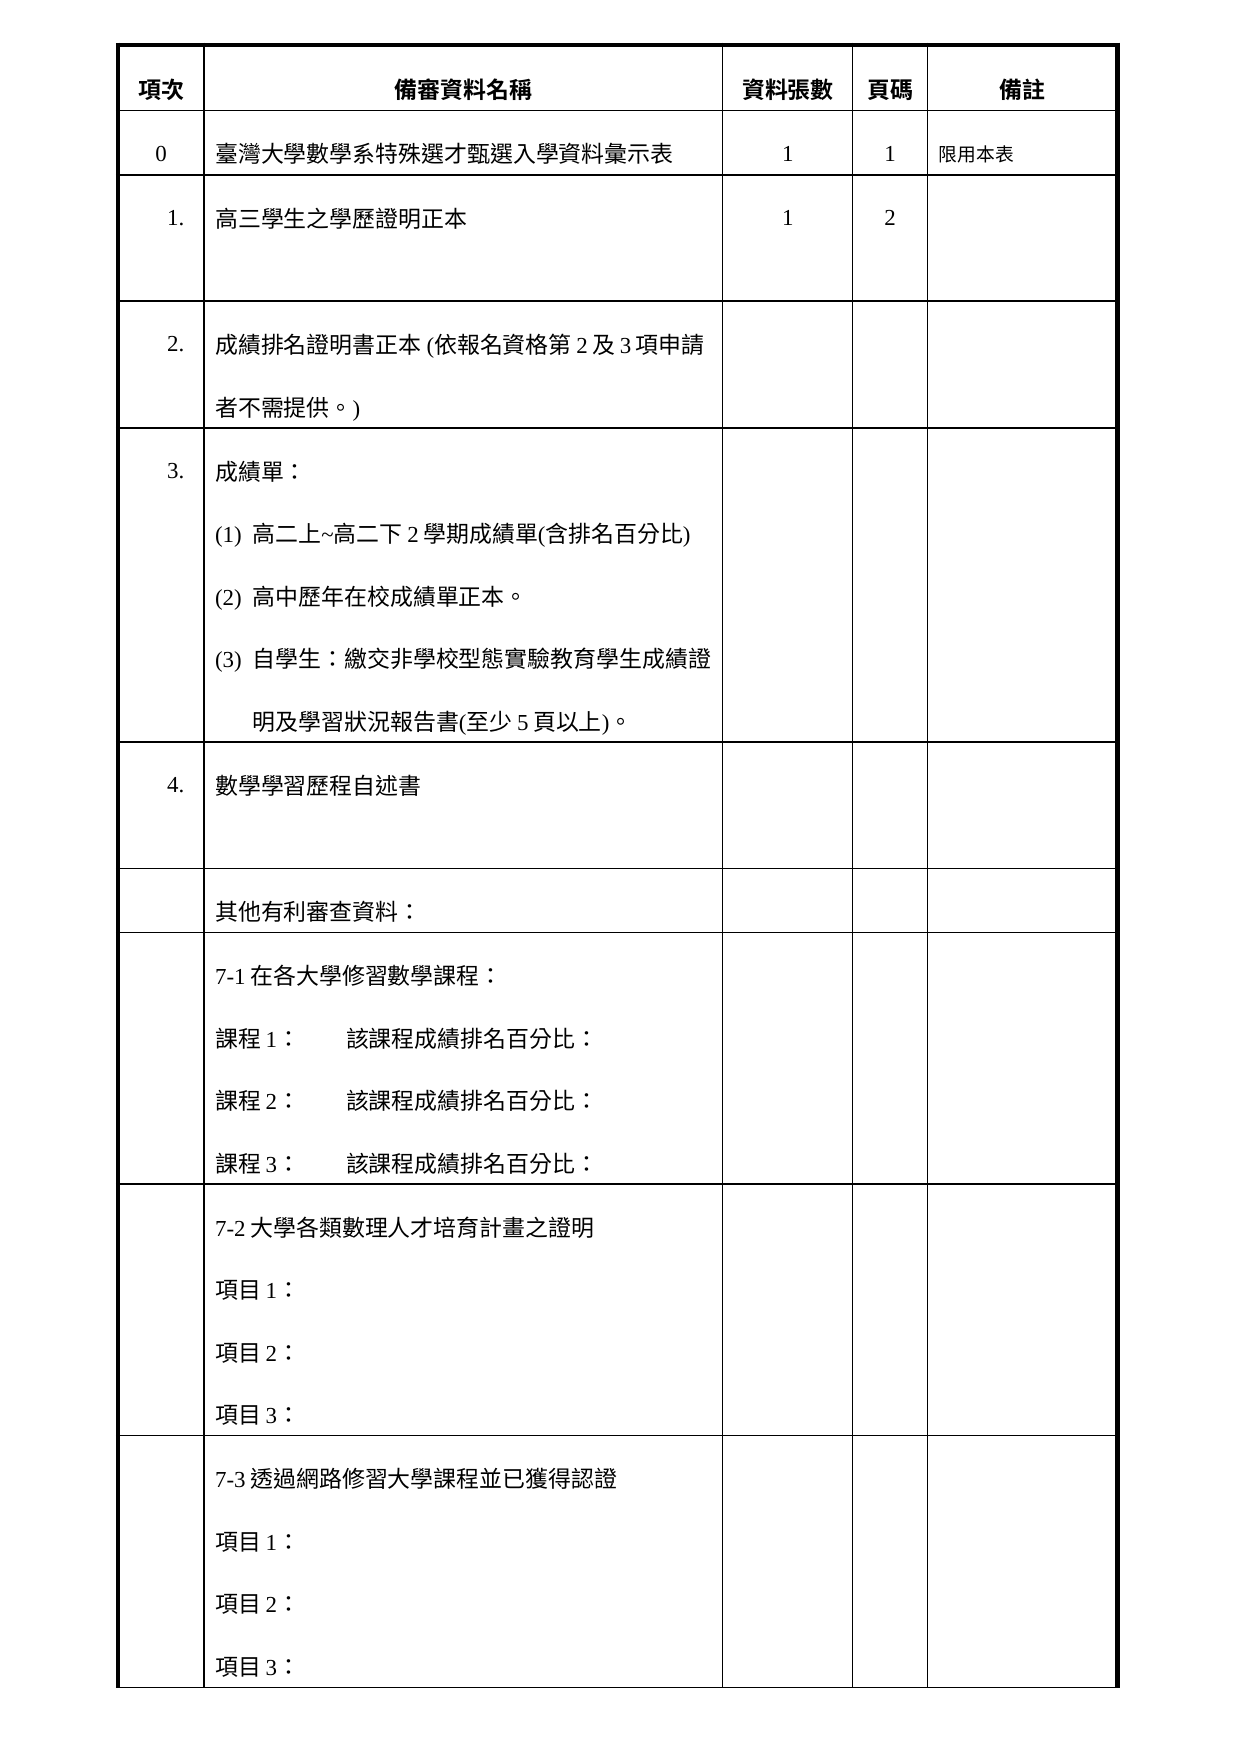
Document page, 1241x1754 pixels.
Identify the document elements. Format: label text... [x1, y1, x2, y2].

table_cell [723, 743, 852, 868]
table_cell [928, 869, 1115, 932]
table_cell [120, 933, 203, 1183]
table_cell 0 [120, 111, 203, 174]
table_cell 成績排名證明書正本 (依報名資格第2及3項申請者不需提供。) [205, 302, 722, 427]
table_cell 高三學生之學歷證明正本 [205, 176, 722, 300]
table_cell 限用本表 [928, 111, 1115, 174]
table_header 資料張數 [723, 47, 852, 110]
table_cell [928, 743, 1115, 868]
table_cell [723, 1185, 852, 1435]
table_cell [723, 933, 852, 1183]
table_cell [120, 176, 203, 300]
table_cell 1 [723, 111, 852, 174]
table_cell [853, 743, 927, 868]
table_cell [723, 869, 852, 932]
table_cell [853, 429, 927, 741]
table_cell [120, 869, 203, 932]
table_cell [723, 302, 852, 427]
table_cell [928, 176, 1115, 300]
table_cell [723, 429, 852, 741]
table_cell 2 [853, 176, 927, 300]
table_cell [928, 429, 1115, 741]
table_header 備審資料名稱 [205, 47, 722, 110]
table_cell [120, 302, 203, 427]
table_cell [853, 1436, 927, 1686]
table_cell 1 [723, 176, 852, 300]
table_cell [853, 302, 927, 427]
table_cell 成績單： 高二上~高二下2學期成績單(含排名百分比) 高中歷年在校成績單正本。 自學生：繳交非學校型態實驗教育學生成績證明及學習狀況報告書(至少5頁以上)。 [205, 429, 722, 741]
table_cell 數學學習歷程自述書 [205, 743, 722, 868]
table_cell [120, 1436, 203, 1686]
table_cell [120, 1185, 203, 1435]
table_cell [853, 1185, 927, 1435]
table_cell [853, 869, 927, 932]
table_cell [928, 933, 1115, 1183]
table_cell [928, 1185, 1115, 1435]
table_cell [120, 429, 203, 741]
table_cell [928, 302, 1115, 427]
table_cell [723, 1436, 852, 1686]
table_cell 其他有利審查資料： [205, 869, 722, 932]
table_cell 1 [853, 111, 927, 174]
table_cell [120, 743, 203, 868]
table_header 頁碼 [853, 47, 927, 110]
table_cell [928, 1436, 1115, 1686]
table_header 項次 [120, 47, 203, 110]
table_cell [853, 933, 927, 1183]
table_cell 7-2大學各類數理人才培育計畫之證明 項目1： 項目2： 項目3： [205, 1185, 722, 1435]
table_cell 臺灣大學數學系特殊選才甄選入學資料彙示表 [205, 111, 722, 174]
table_header 備註 [928, 47, 1115, 110]
table_cell 7-3透過網路修習大學課程並已獲得認證 項目1： 項目2： 項目3： [205, 1436, 722, 1686]
table_cell 7-1在各大學修習數學課程： 課程1： 該課程成績排名百分比： 課程2： 該課程成績排名百分比： 課程3： 該課程成績排名百分比： [205, 933, 722, 1183]
